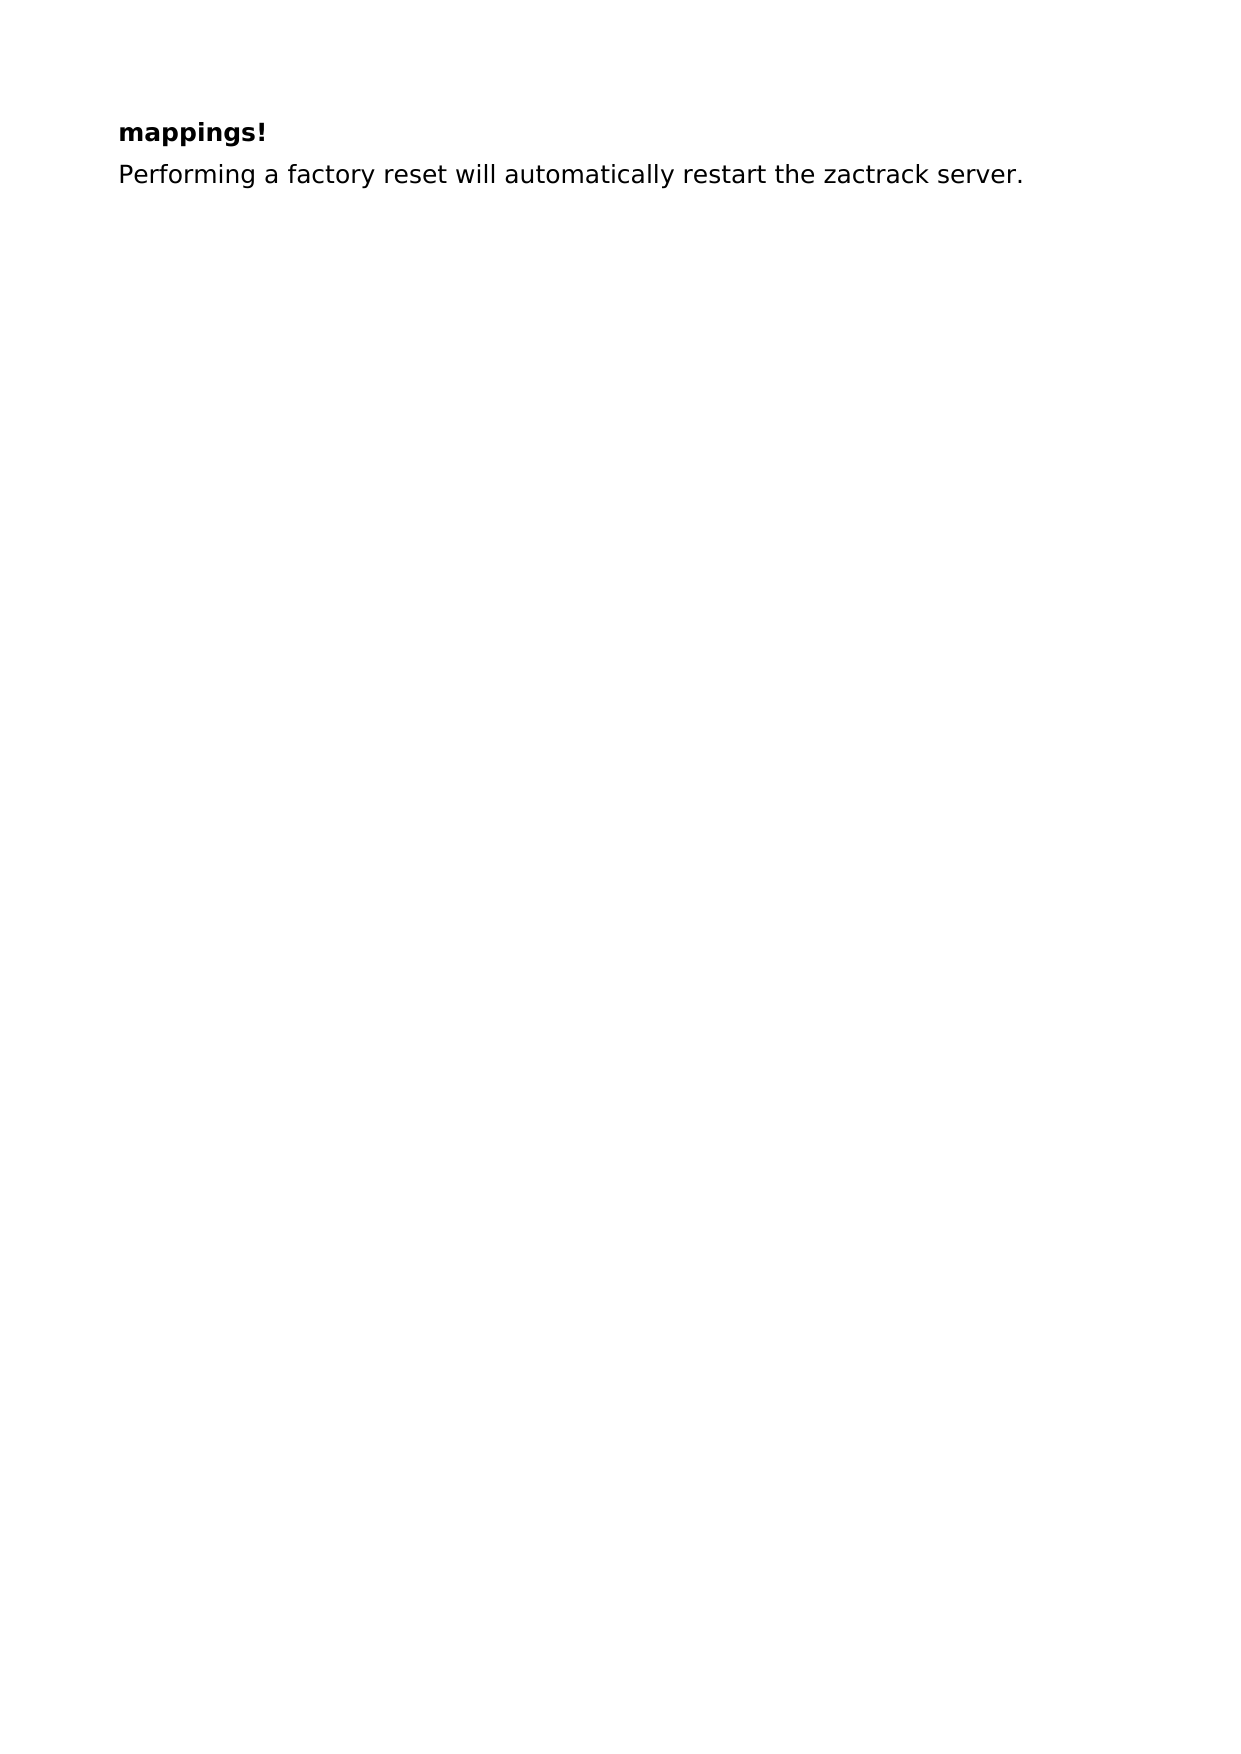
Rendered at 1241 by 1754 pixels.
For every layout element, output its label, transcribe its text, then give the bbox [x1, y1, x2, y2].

text mappings! [118, 118, 1122, 147]
text Performing a factory reset will automatically restart the zactrack server. [118, 160, 1122, 189]
